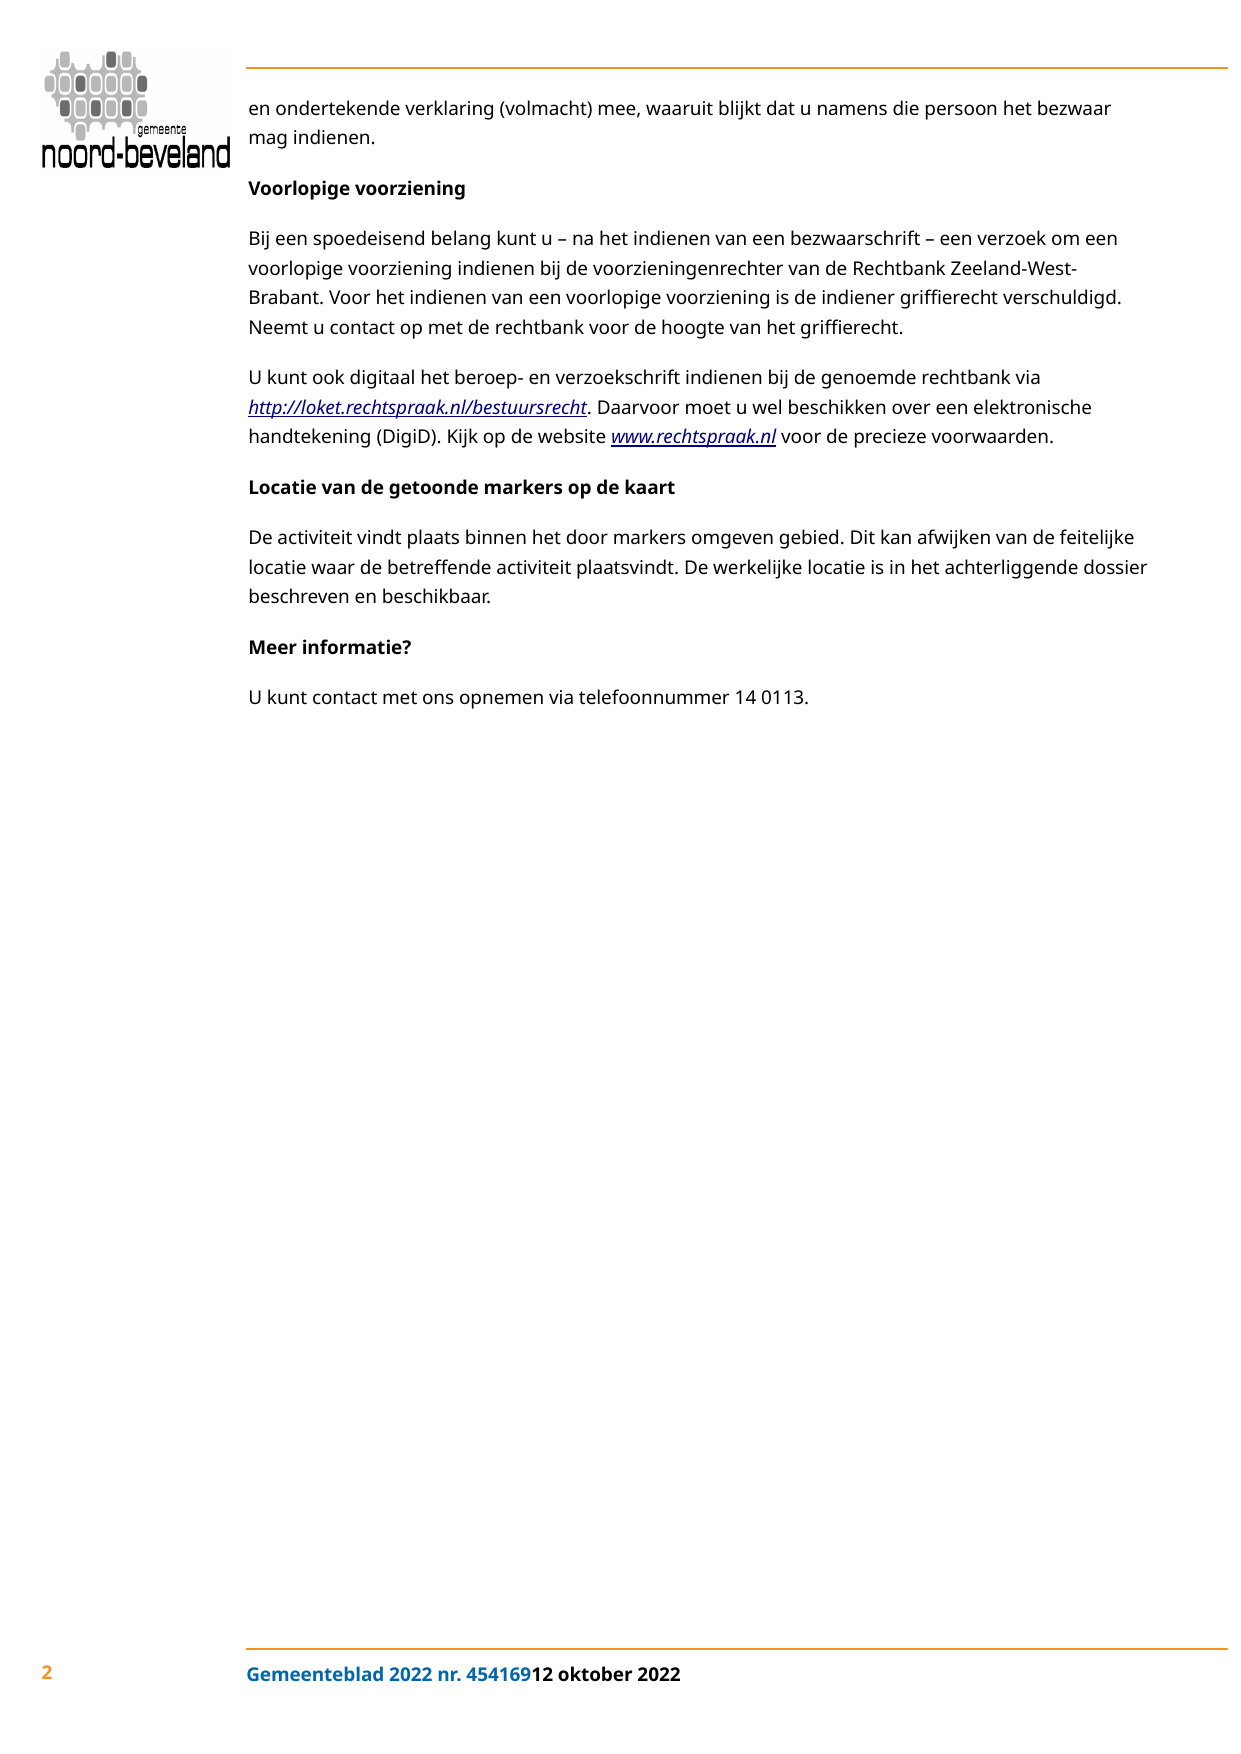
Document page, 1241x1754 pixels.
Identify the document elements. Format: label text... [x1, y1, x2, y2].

text U kunt ook digitaal het beroep- en verzoekschrift indienen bij de genoemde rechtbank via http://loket.rechtspraak.nl/bestuursrecht. Daarvoor moet u wel beschikken over een elektronische handtekening (DigiD). Kijk op de website www.rechtspraak.nl voor de precieze voorwaarden. [248, 364, 1152, 449]
text Bij een spoedeisend belang kunt u – na het indienen van een bezwaarschrift – een verzoek om een voorlopige voorziening indienen bij de voorzieningenrechter van de Rechtbank Zeeland-West-Brabant. Voor het indienen van een voorlopige voorziening is de indiener griffierecht verschuldigd. Neemt u contact op met de rechtbank voor de hoogte van het griffierecht. [248, 225, 1152, 340]
picture [41, 47, 231, 172]
text Voorlopige voorziening [248, 175, 1152, 201]
text Locatie van de getoonde markers op de kaart [248, 474, 1152, 500]
text U kunt contact met ons opnemen via telefoonnummer 14 0113. [248, 684, 1152, 710]
text De activiteit vindt plaats binnen het door markers omgeven gebied. Dit kan afwijken van de feitelijke locatie waar de betreffende activiteit plaatsvindt. De werkelijke locatie is in het achterliggende dossier beschreven en beschikbaar. [248, 524, 1152, 609]
text Meer informatie? [248, 634, 1152, 660]
text en ondertekende verklaring (volmacht) mee, waaruit blijkt dat u namens die persoon het bezwaar mag indienen. [248, 95, 1152, 150]
